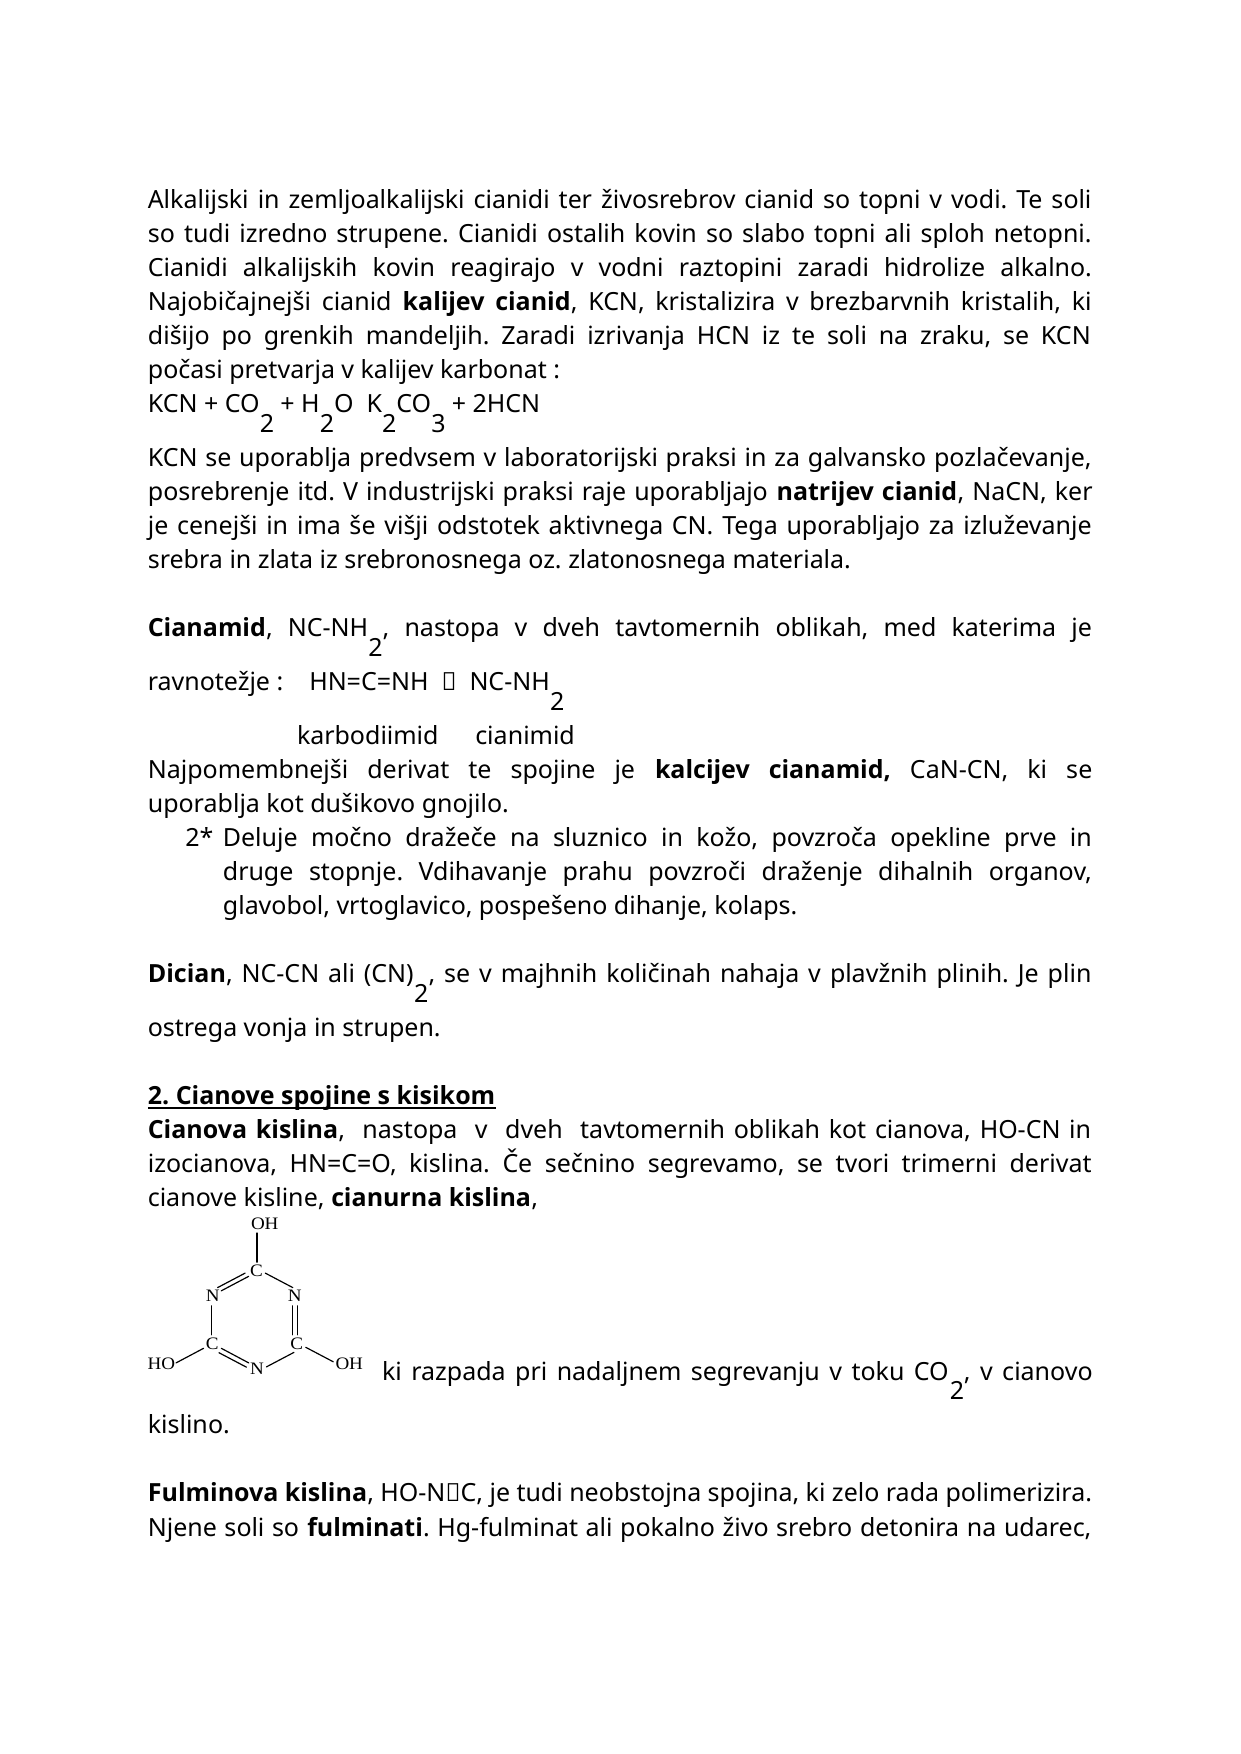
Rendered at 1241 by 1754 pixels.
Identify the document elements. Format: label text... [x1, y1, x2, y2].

text ki razpada pri nadaljnem segrevanju v toku CO2, v cianovo kislino. [148, 1214, 1093, 1441]
text karbodiimid cianimid [148, 718, 1093, 752]
text KCN se uporablja predvsem v laboratorijski praksi in za galvansko pozlačevanje, posrebrenje itd. V industrijski praksi raje uporabljajo natrijev cianid, NaCN, ker je cenejši in ima še višji odstotek aktivnega CN. Tega uporabljajo za izluževanje srebra in zlata iz srebronosnega oz. zlatonosnega materiala. [148, 440, 1093, 576]
text 2. Cianove spojine s kisikom [148, 1078, 1093, 1112]
text Cianova kislina, nastopa v dveh tavtomernih oblikah kot cianova, HO-CN in izocianova, HN=C=O, kislina. Če sečnino segrevamo, se tvori trimerni derivat cianove kisline, cianurna kislina, [148, 1112, 1093, 1214]
text Alkalijski in zemljoalkalijski cianidi ter živosrebrov cianid so topni v vodi. Te soli so tudi izredno strupene. Cianidi ostalih kovin so slabo topni ali sploh netopni. Cianidi alkalijskih kovin reagirajo v vodni raztopini zaradi hidrolize alkalno. Najobičajnejši cianid kalijev cianid, KCN, kristalizira v brezbarvnih kristalih, ki dišijo po grenkih mandeljih. Zaradi izrivanja HCN iz te soli na zraku, se KCN počasi pretvarja v kalijev karbonat : [148, 182, 1093, 386]
list Deluje močno dražeče na sluznico in kožo, povzroča opekline prve in druge stopnje. Vdihavanje prahu povzroči draženje dihalnih organov, glavobol, vrtoglavico, pospešeno dihanje, kolaps. [185, 820, 1093, 922]
text KCN + CO2 + H2O K2CO3 + 2HCN [148, 386, 1093, 440]
text Cianamid, NC-NH2, nastopa v dveh tavtomernih oblikah, med katerima je ravnotežje : HN=C=NH  NC-NH2 [148, 610, 1093, 718]
text Dician, NC-CN ali (CN)2, se v majhnih količinah nahaja v plavžnih plinih. Je plin ostrega vonja in strupen. [148, 956, 1093, 1044]
text Najpomembnejši derivat te spojine je kalcijev cianamid, CaN-CN, ki se uporablja kot dušikovo gnojilo. [148, 752, 1093, 820]
text Fulminova kislina, HO-NC, je tudi neobstojna spojina, ki zelo rada polimerizira. Njene soli so fulminati. Hg-fulminat ali pokalno živo srebro detonira na udarec, [148, 1475, 1093, 1543]
